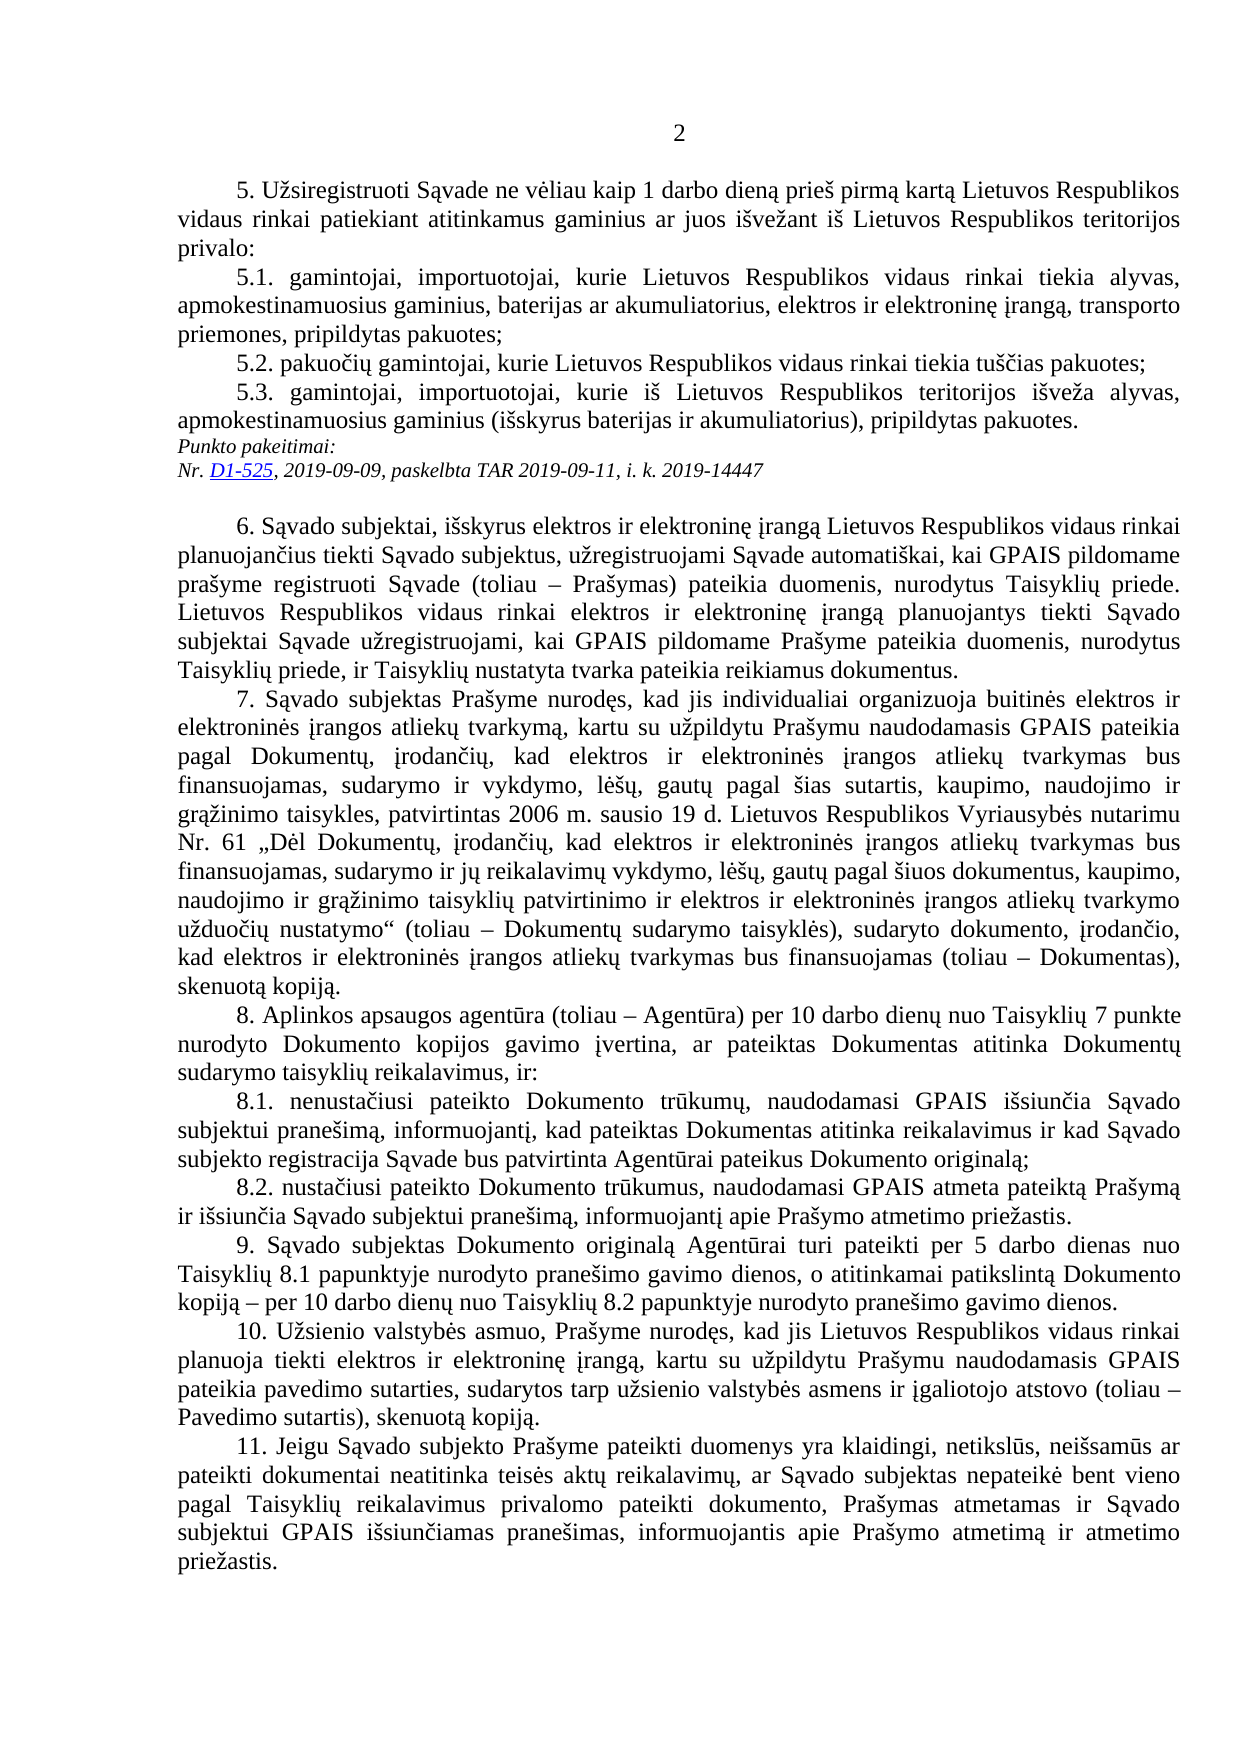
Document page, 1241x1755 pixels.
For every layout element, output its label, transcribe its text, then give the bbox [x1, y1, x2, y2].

text 8. Aplinkos apsaugos agentūra (toliau – Agentūra) per 10 darbo dienų nuo Taisyklių 7 punkte nurodyto Dokumento kopijos gavimo įvertina, ar pateiktas Dokumentas atitinka Dokumentų sudarymo taisyklių reikalavimus, ir: [177, 1000, 1181, 1086]
text 5.1. gamintojai, importuotojai, kurie Lietuvos Respublikos vidaus rinkai tiekia alyvas, apmokestinamuosius gaminius, baterijas ar akumuliatorius, elektros ir elektroninę įrangą, transporto priemones, pripildytas pakuotes; [177, 262, 1181, 348]
text 9. Sąvado subjektas Dokumento originalą Agentūrai turi pateikti per 5 darbo dienas nuo Taisyklių 8.1 papunktyje nurodyto pranešimo gavimo dienos, o atitinkamai patikslintą Dokumento kopiją – per 10 darbo dienų nuo Taisyklių 8.2 papunktyje nurodyto pranešimo gavimo dienos. [177, 1230, 1181, 1316]
text 7. Sąvado subjektas Prašyme nurodęs, kad jis individualiai organizuoja buitinės elektros ir elektroninės įrangos atliekų tvarkymą, kartu su užpildytu Prašymu naudodamasis GPAIS pateikia pagal Dokumentų, įrodančių, kad elektros ir elektroninės įrangos atliekų tvarkymas bus finansuojamas, sudarymo ir vykdymo, lėšų, gautų pagal šias sutartis, kaupimo, naudojimo ir grąžinimo taisykles, patvirtintas 2006 m. sausio 19 d. Lietuvos Respublikos Vyriausybės nutarimu Nr. 61 „Dėl Dokumentų, įrodančių, kad elektros ir elektroninės įrangos atliekų tvarkymas bus finansuojamas, sudarymo ir jų reikalavimų vykdymo, lėšų, gautų pagal šiuos dokumentus, kaupimo, naudojimo ir grąžinimo taisyklių patvirtinimo ir elektros ir elektroninės įrangos atliekų tvarkymo užduočių nustatymo“ (toliau – Dokumentų sudarymo taisyklės), sudaryto dokumento, įrodančio, kad elektros ir elektroninės įrangos atliekų tvarkymas bus finansuojamas (toliau – Dokumentas), skenuotą kopiją. [177, 684, 1181, 1000]
text 8.1. nenustačiusi pateikto Dokumento trūkumų, naudodamasi GPAIS išsiunčia Sąvado subjektui pranešimą, informuojantį, kad pateiktas Dokumentas atitinka reikalavimus ir kad Sąvado subjekto registracija Sąvade bus patvirtinta Agentūrai pateikus Dokumento originalą; [177, 1086, 1181, 1172]
text 8.2. nustačiusi pateikto Dokumento trūkumus, naudodamasi GPAIS atmeta pateiktą Prašymą ir išsiunčia Sąvado subjektui pranešimą, informuojantį apie Prašymo atmetimo priežastis. [177, 1172, 1181, 1230]
text Punkto pakeitimai: [177, 434, 1181, 458]
text Nr. D1-525, 2019-09-09, paskelbta TAR 2019-09-11, i. k. 2019-14447 [177, 458, 1181, 482]
text 5. Užsiregistruoti Sąvade ne vėliau kaip 1 darbo dieną prieš pirmą kartą Lietuvos Respublikos vidaus rinkai patiekiant atitinkamus gaminius ar juos išvežant iš Lietuvos Respublikos teritorijos privalo: [177, 176, 1181, 262]
text 5.2. pakuočių gamintojai, kurie Lietuvos Respublikos vidaus rinkai tiekia tuščias pakuotes; [177, 348, 1181, 377]
text 10. Užsienio valstybės asmuo, Prašyme nurodęs, kad jis Lietuvos Respublikos vidaus rinkai planuoja tiekti elektros ir elektroninę įrangą, kartu su užpildytu Prašymu naudodamasis GPAIS pateikia pavedimo sutarties, sudarytos tarp užsienio valstybės asmens ir įgaliotojo atstovo (toliau – Pavedimo sutartis), skenuotą kopiją. [177, 1316, 1181, 1431]
text 6. Sąvado subjektai, išskyrus elektros ir elektroninę įrangą Lietuvos Respublikos vidaus rinkai planuojančius tiekti Sąvado subjektus, užregistruojami Sąvade automatiškai, kai GPAIS pildomame prašyme registruoti Sąvade (toliau – Prašymas) pateikia duomenis, nurodytus Taisyklių priede. Lietuvos Respublikos vidaus rinkai elektros ir elektroninę įrangą planuojantys tiekti Sąvado subjektai Sąvade užregistruojami, kai GPAIS pildomame Prašyme pateikia duomenis, nurodytus Taisyklių priede, ir Taisyklių nustatyta tvarka pateikia reikiamus dokumentus. [177, 511, 1181, 684]
text 5.3. gamintojai, importuotojai, kurie iš Lietuvos Respublikos teritorijos išveža alyvas, apmokestinamuosius gaminius (išskyrus baterijas ir akumuliatorius), pripildytas pakuotes. [177, 377, 1181, 434]
text 11. Jeigu Sąvado subjekto Prašyme pateikti duomenys yra klaidingi, netikslūs, neišsamūs ar pateikti dokumentai neatitinka teisės aktų reikalavimų, ar Sąvado subjektas nepateikė bent vieno pagal Taisyklių reikalavimus privalomo pateikti dokumento, Prašymas atmetamas ir Sąvado subjektui GPAIS išsiunčiamas pranešimas, informuojantis apie Prašymo atmetimą ir atmetimo priežastis. [177, 1431, 1181, 1575]
